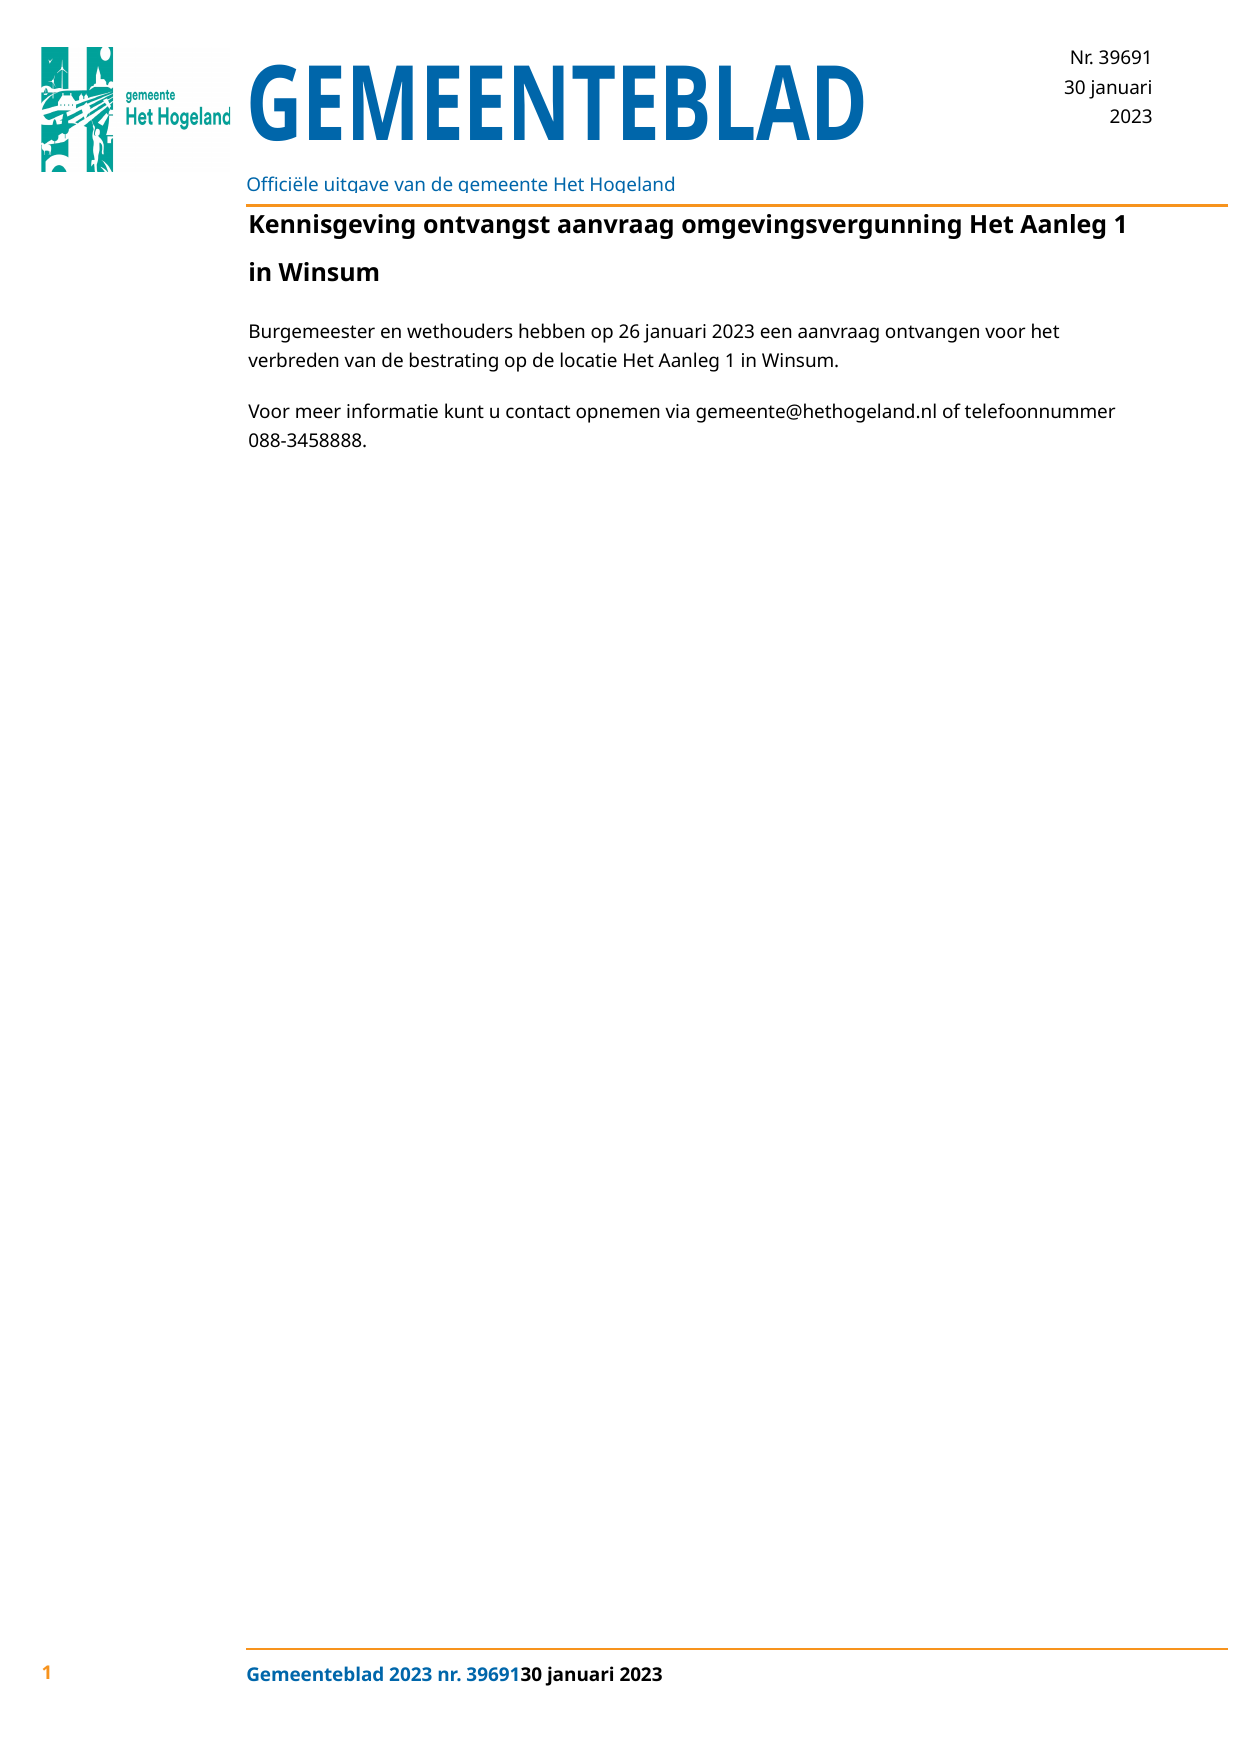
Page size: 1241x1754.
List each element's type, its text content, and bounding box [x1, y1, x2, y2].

picture [41, 47, 231, 172]
text Kennisgeving ontvangst aanvraag omgevingsvergunning Het Aanleg 1 in Winsum [248, 207, 1152, 288]
text Burgemeester en wethouders hebben op 26 januari 2023 een aanvraag ontvangen voor het verbreden van de bestrating op de locatie Het Aanleg 1 in Winsum. [248, 318, 1152, 373]
text Voor meer informatie kunt u contact opnemen via gemeente@hethogeland.nl of telefoonnummer 088-3458888. [248, 398, 1152, 453]
